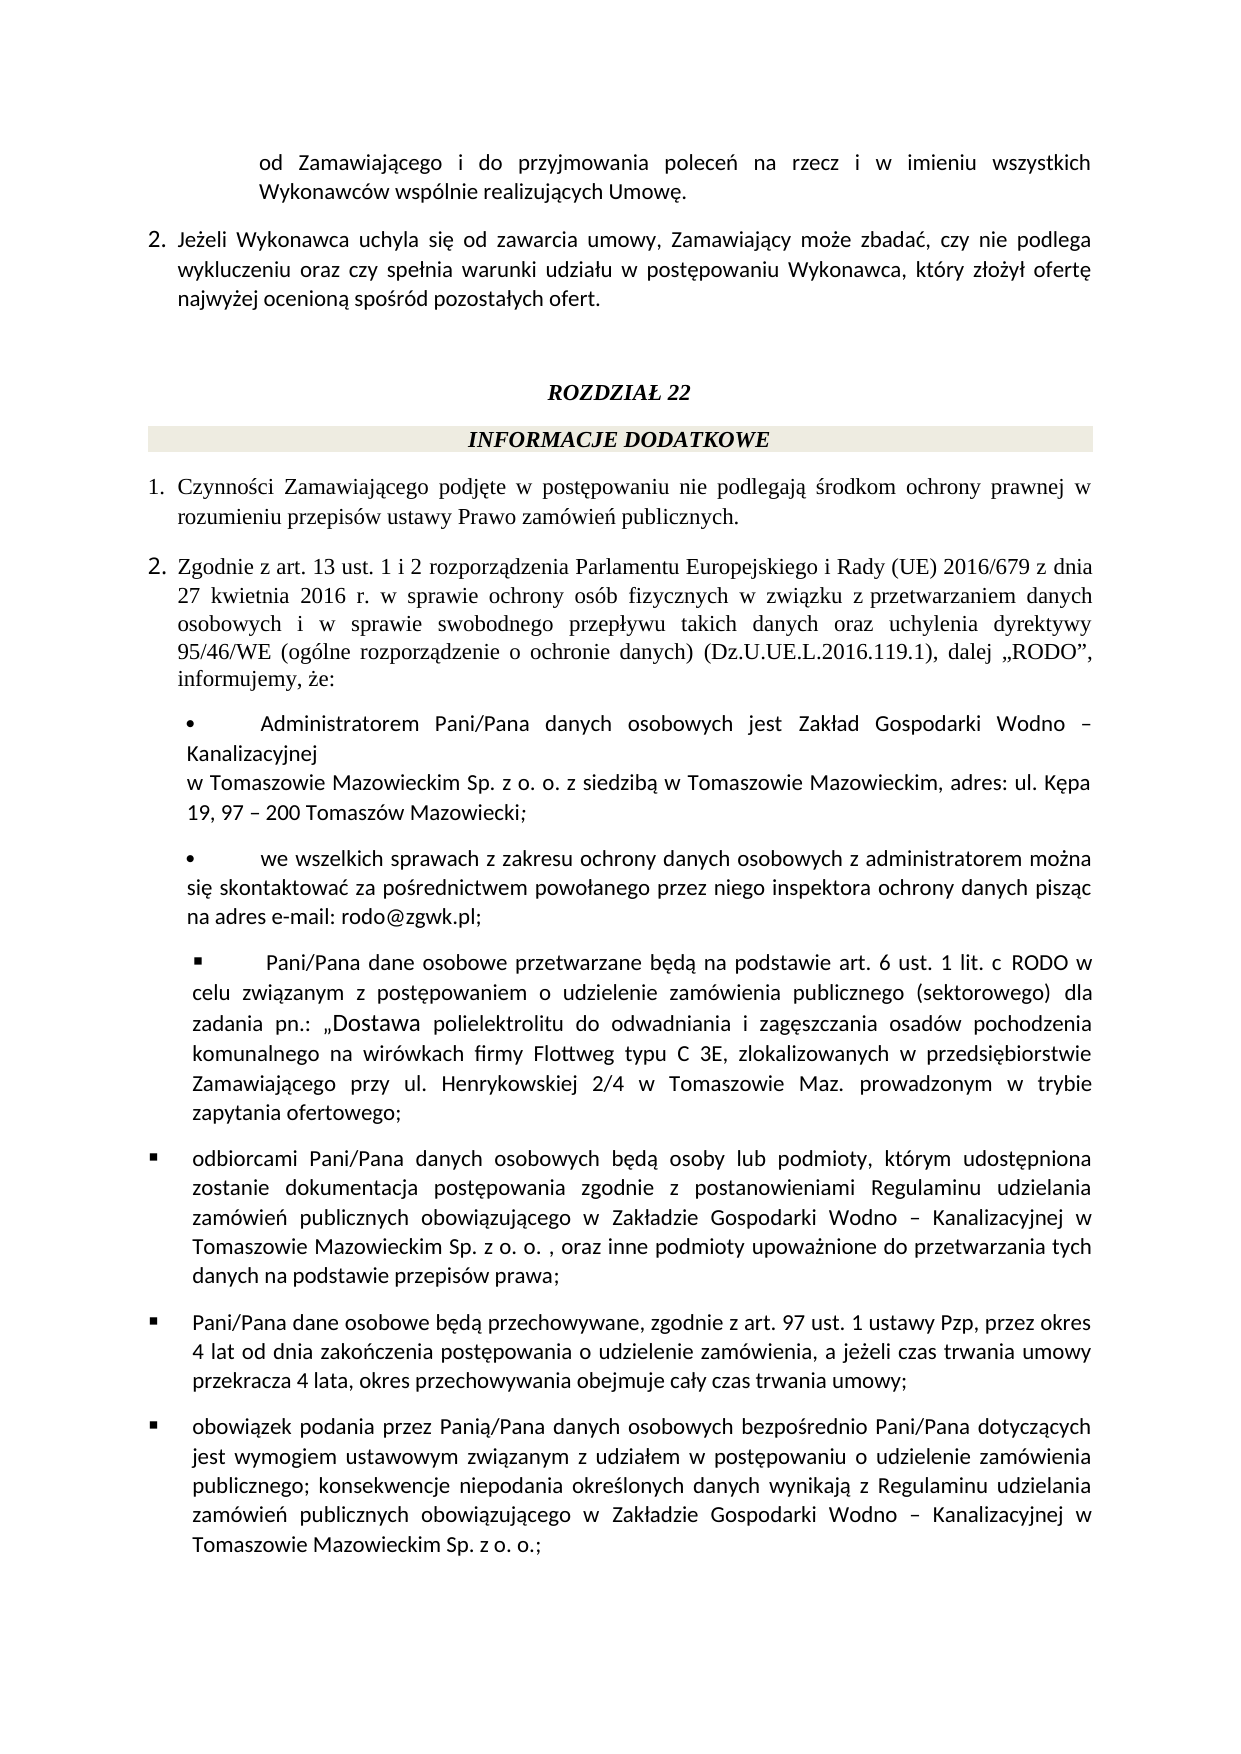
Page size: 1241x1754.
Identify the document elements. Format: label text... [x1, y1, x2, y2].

text INFORMACJE DODATKOWE [148, 426, 1093, 452]
list Jeżeli Wykonawca uchyla się od zawarcia umowy, Zamawiający może zbadać, czy nie podlega wykluczeniu oraz czy spełnia warunki udziału w postępowaniu Wykonawca, który złożył ofertę najwyżej ocenioną spośród pozostałych ofert. [148, 223, 1093, 312]
list Administratorem Pani/Pana danych osobowych jest Zakład Gospodarki Wodno – Kanalizacyjnej w Tomaszowie Mazowieckim Sp. z o. o. z siedzibą w Tomaszowie Mazowieckim, adres: ul. Kępa 19, 97 – 200 Tomaszów Mazowiecki; [187, 709, 1093, 826]
list we wszelkich sprawach z zakresu ochrony danych osobowych z administratorem można się skontaktować za pośrednictwem powołanego przez niego inspektora ochrony danych pisząc na adres e-mail: rodo@zgwk.pl; [187, 844, 1093, 931]
list odbiorcami Pani/Pana danych osobowych będą osoby lub podmioty, którym udostępniona zostanie dokumentacja postępowania zgodnie z postanowieniami Regulaminu udzielania zamówień publicznych obowiązującego w Zakładzie Gospodarki Wodno – Kanalizacyjnej w Tomaszowie Mazowieckim Sp. z o. o. , oraz inne podmioty upoważnione do przetwarzania tych danych na podstawie przepisów prawa; [148, 1144, 1093, 1289]
list Pani/Pana dane osobowe przetwarzane będą na podstawie art. 6 ust. 1 lit. c RODO w celu związanym z postępowaniem o udzielenie zamówienia publicznego (sektorowego) dla zadania pn.: „Dostawa polielektrolitu do odwadniania i zagęszczania osadów pochodzenia komunalnego na wirówkach firmy Flottweg typu C 3E, zlokalizowanych w przedsiębiorstwie Zamawiającego przy ul. Henrykowskiej 2/4 w Tomaszowie Maz. prowadzonym w trybie zapytania ofertowego; [192, 948, 1093, 1126]
list obowiązek podania przez Panią/Pana danych osobowych bezpośrednio Pani/Pana dotyczących jest wymogiem ustawowym związanym z udziałem w postępowaniu o udzielenie zamówienia publicznego; konsekwencje niepodania określonych danych wynikają z Regulaminu udzielania zamówień publicznych obowiązującego w Zakładzie Gospodarki Wodno – Kanalizacyjnej w Tomaszowie Mazowieckim Sp. z o. o.; [148, 1412, 1093, 1558]
list Zgodnie z art. 13 ust. 1 i 2 rozporządzenia Parlamentu Europejskiego i Rady (UE) 2016/679 z dnia 27 kwietnia 2016 r. w sprawie ochrony osób fizycznych w związku z przetwarzaniem danych osobowych i w sprawie swobodnego przepływu takich danych oraz uchylenia dyrektywy 95/46/WE (ogólne rozporządzenie o ochronie danych) (Dz.U.UE.L.2016.119.1), dalej „RODO”, informujemy, że: [148, 550, 1093, 692]
list Pani/Pana dane osobowe będą przechowywane, zgodnie z art. 97 ust. 1 ustawy Pzp, przez okres 4 lat od dnia zakończenia postępowania o udzielenie zamówienia, a jeżeli czas trwania umowy przekracza 4 lata, okres przechowywania obejmuje cały czas trwania umowy; [148, 1308, 1093, 1394]
text ROZDZIAŁ 22 [148, 379, 1093, 406]
list Czynności Zamawiającego podjęte w postępowaniu nie podlegają środkom ochrony prawnej w rozumieniu przepisów ustawy Prawo zamówień publicznych. [148, 473, 1093, 529]
list od Zamawiającego i do przyjmowania poleceń na rzecz i w imieniu wszystkich Wykonawców wspólnie realizujących Umowę. [221, 148, 1093, 205]
